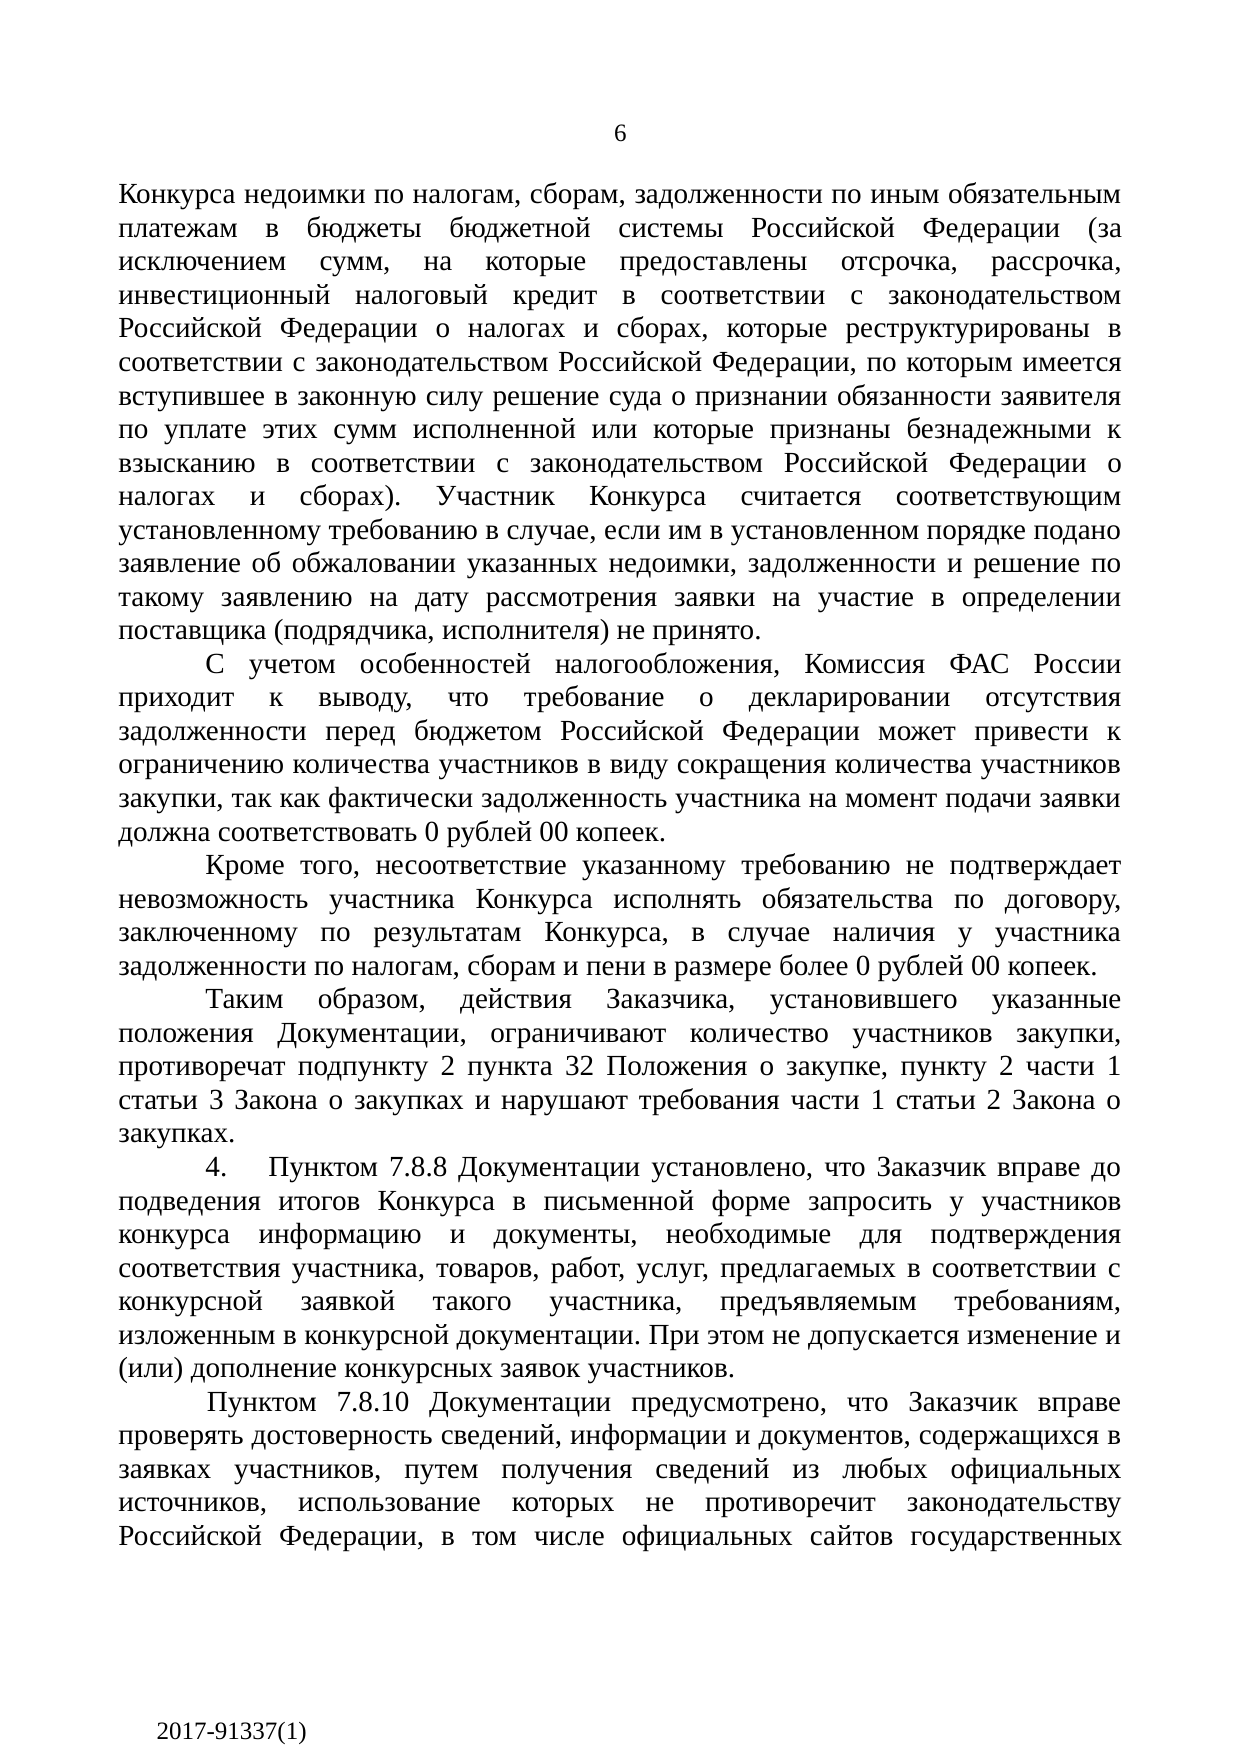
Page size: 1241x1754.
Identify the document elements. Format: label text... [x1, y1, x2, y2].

list Конкурса недоимки по налогам, сборам, задолженности по иным обязательным платежам в бюджеты бюджетной системы Российской Федерации (за исключением сумм, на которые предоставлены отсрочка, рассрочка, инвестиционный налоговый кредит в соответствии с законодательством Российской Федерации о налогах и сборах, которые реструктурированы в соответствии с законодательством Российской Федерации, по которым имеется вступившее в законную силу решение суда о признании обязанности заявителя по уплате этих сумм исполненной или которые признаны безнадежными к взысканию в соответствии с законодательством Российской Федерации о налогах и сборах). Участник Конкурса считается соответствующим установленному требованию в случае, если им в установленном порядке подано заявление об обжаловании указанных недоимки, задолженности и решение по такому заявлению на дату рассмотрения заявки на участие в определении поставщика (подрядчика, исполнителя) не принято. [118, 176, 1122, 646]
text Пунктом 7.8.10 Документации предусмотрено, что Заказчик вправе проверять достоверность сведений, информации и документов, содержащихся в заявках участников, путем получения сведений из любых официальных источников, использование которых не противоречит законодательству Российской Федерации, в том числе официальных сайтов государственных [118, 1384, 1122, 1552]
list Пунктом 7.8.8 Документации установлено, что Заказчик вправе до подведения итогов Конкурса в письменной форме запросить у участников конкурса информацию и документы, необходимые для подтверждения соответствия участника, товаров, работ, услуг, предлагаемых в соответствии с конкурсной заявкой такого участника, предъявляемым требованиям, изложенным в конкурсной документации. При этом не допускается изменение и (или) дополнение конкурсных заявок участников. [118, 1149, 1122, 1384]
text Таким образом, действия Заказчика, установившего указанные положения Документации, ограничивают количество участников закупки, противоречат подпункту 2 пункта 32 Положения о закупке, пункту 2 части 1 статьи 3 Закона о закупках и нарушают требования части 1 статьи 2 Закона о закупках. [118, 981, 1122, 1149]
text Кроме того, несоответствие указанному требованию не подтверждает невозможность участника Конкурса исполнять обязательства по договору, заключенному по результатам Конкурса, в случае наличия у участника задолженности по налогам, сборам и пени в размере более 0 рублей 00 копеек. [118, 847, 1122, 981]
text С учетом особенностей налогообложения, Комиссия ФАС России приходит к выводу, что требование о декларировании отсутствия задолженности перед бюджетом Российской Федерации может привести к ограничению количества участников в виду сокращения количества участников закупки, так как фактически задолженность участника на момент подачи заявки должна соответствовать 0 рублей 00 копеек. [118, 646, 1122, 847]
